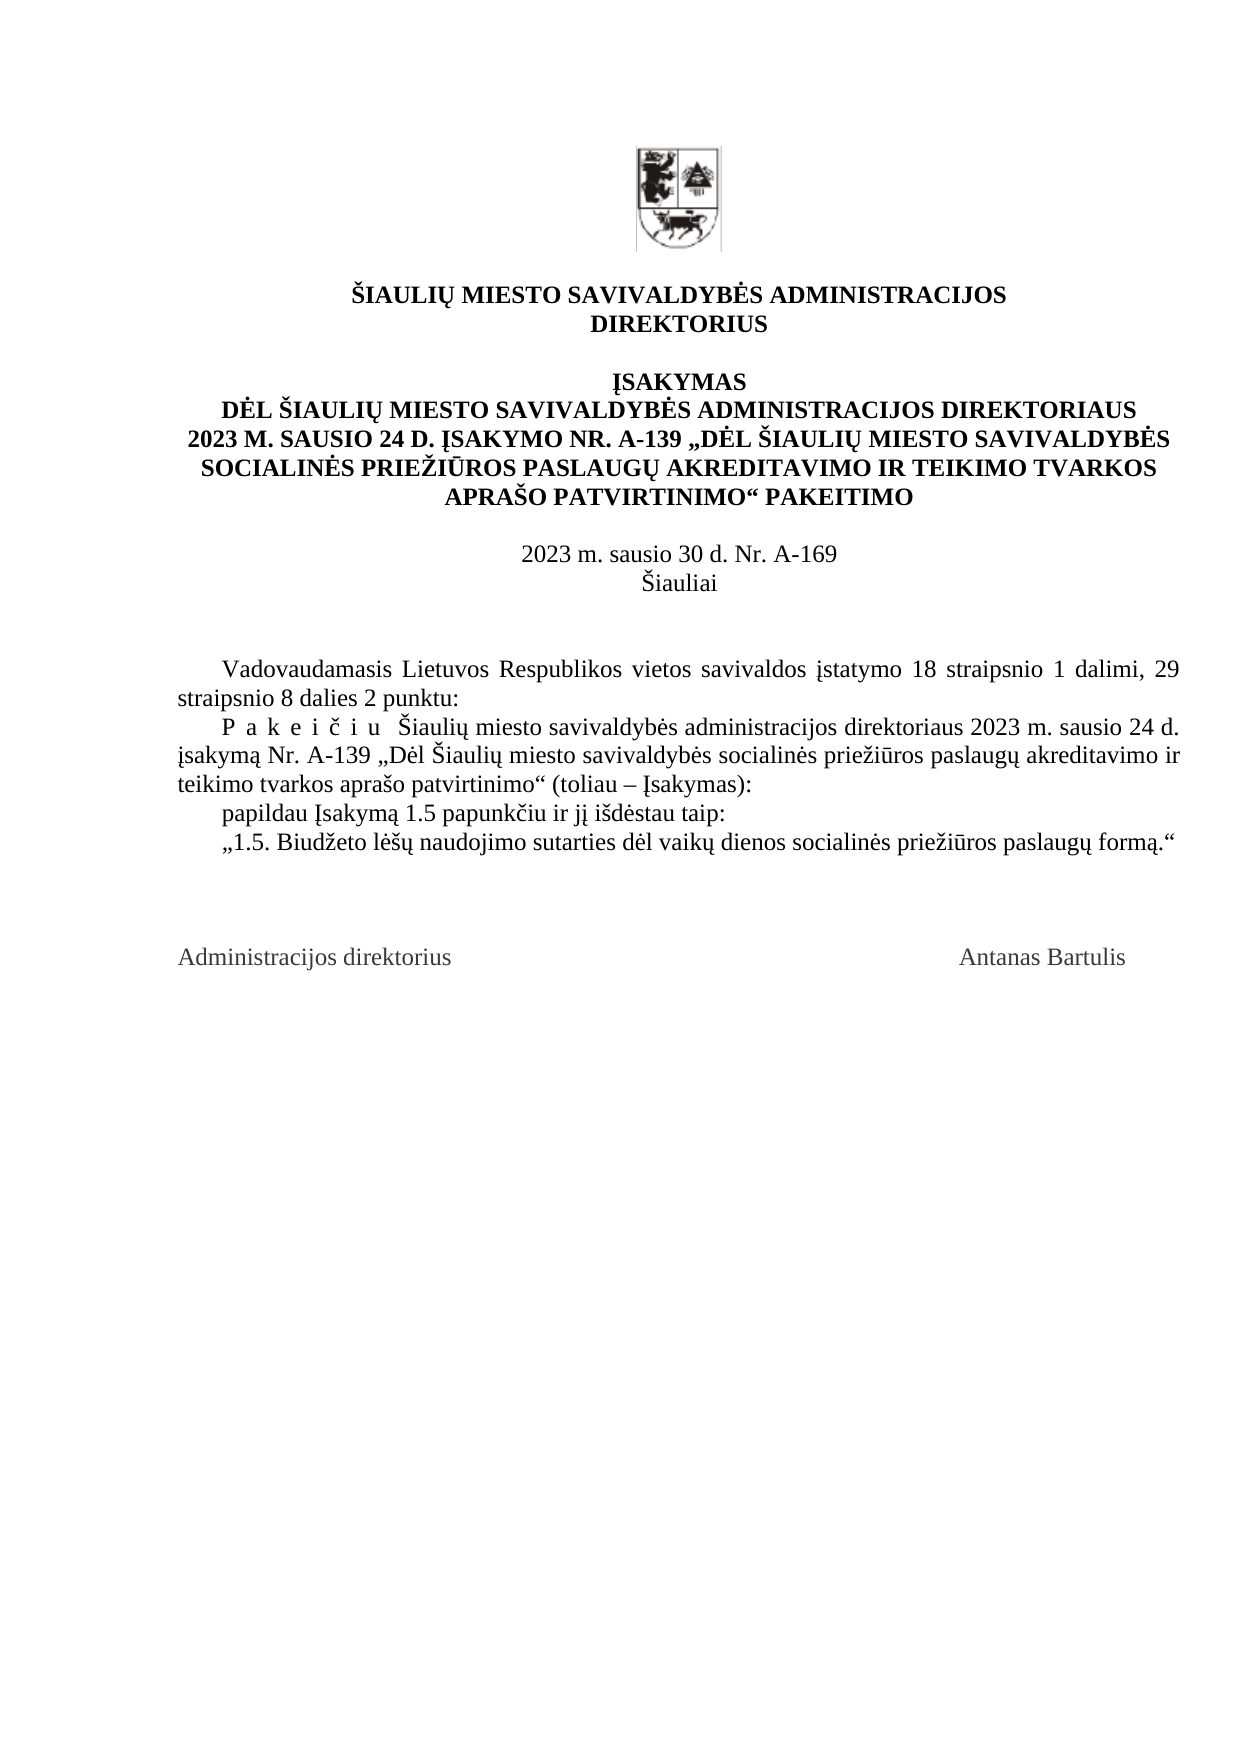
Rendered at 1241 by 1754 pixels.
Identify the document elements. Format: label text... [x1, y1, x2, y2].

text „1.5. Biudžeto lėšų naudojimo sutarties dėl vaikų dienos socialinės priežiūros paslaugų formą.“ [177, 827, 1181, 855]
subtitle ŠIAULIŲ MIESTO SAVIVALDYBĖS ADMINISTRACIJOS [177, 280, 1181, 309]
text Pakeičiu Šiaulių miesto savivaldybės administracijos direktoriaus 2023 m. sausio 24 d. įsakymą Nr. A-139 „Dėl Šiaulių miesto savivaldybės socialinės priežiūros paslaugų akreditavimo ir teikimo tvarkos aprašo patvirtinimo“ (toliau – Įsakymas): [177, 712, 1181, 798]
text Šiauliai [177, 568, 1181, 597]
text papildau Įsakymą 1.5 papunkčiu ir jį išdėstau taip: [177, 798, 1181, 827]
text 2023 M. SAUSIO 24 D. ĮSAKYMO NR. A-139 „DĖL ŠIAULIŲ MIESTO SAVIVALDYBĖS SOCIALINĖS PRIEŽIŪROS PASLAUGŲ AKREDITAVIMO IR TEIKIMO TVARKOS APRAŠO PATVIRTINIMO“ PAKEITIMO [177, 424, 1181, 510]
text Administracijos direktorius Antanas Bartulis [177, 942, 1181, 970]
text DĖL ŠIAULIŲ MIESTO SAVIVALDYBĖS ADMINISTRACIJOS DIREKTORIAUS [177, 395, 1181, 424]
text 2023 m. sausio 30 d. Nr. A-169 [177, 539, 1181, 568]
text DIREKTORIUS [177, 309, 1181, 338]
text ĮSAKYMAS [177, 367, 1181, 395]
text Vadovaudamasis Lietuvos Respublikos vietos savivaldos įstatymo 18 straipsnio 1 dalimi, 29 straipsnio 8 dalies 2 punktu: [177, 654, 1181, 712]
